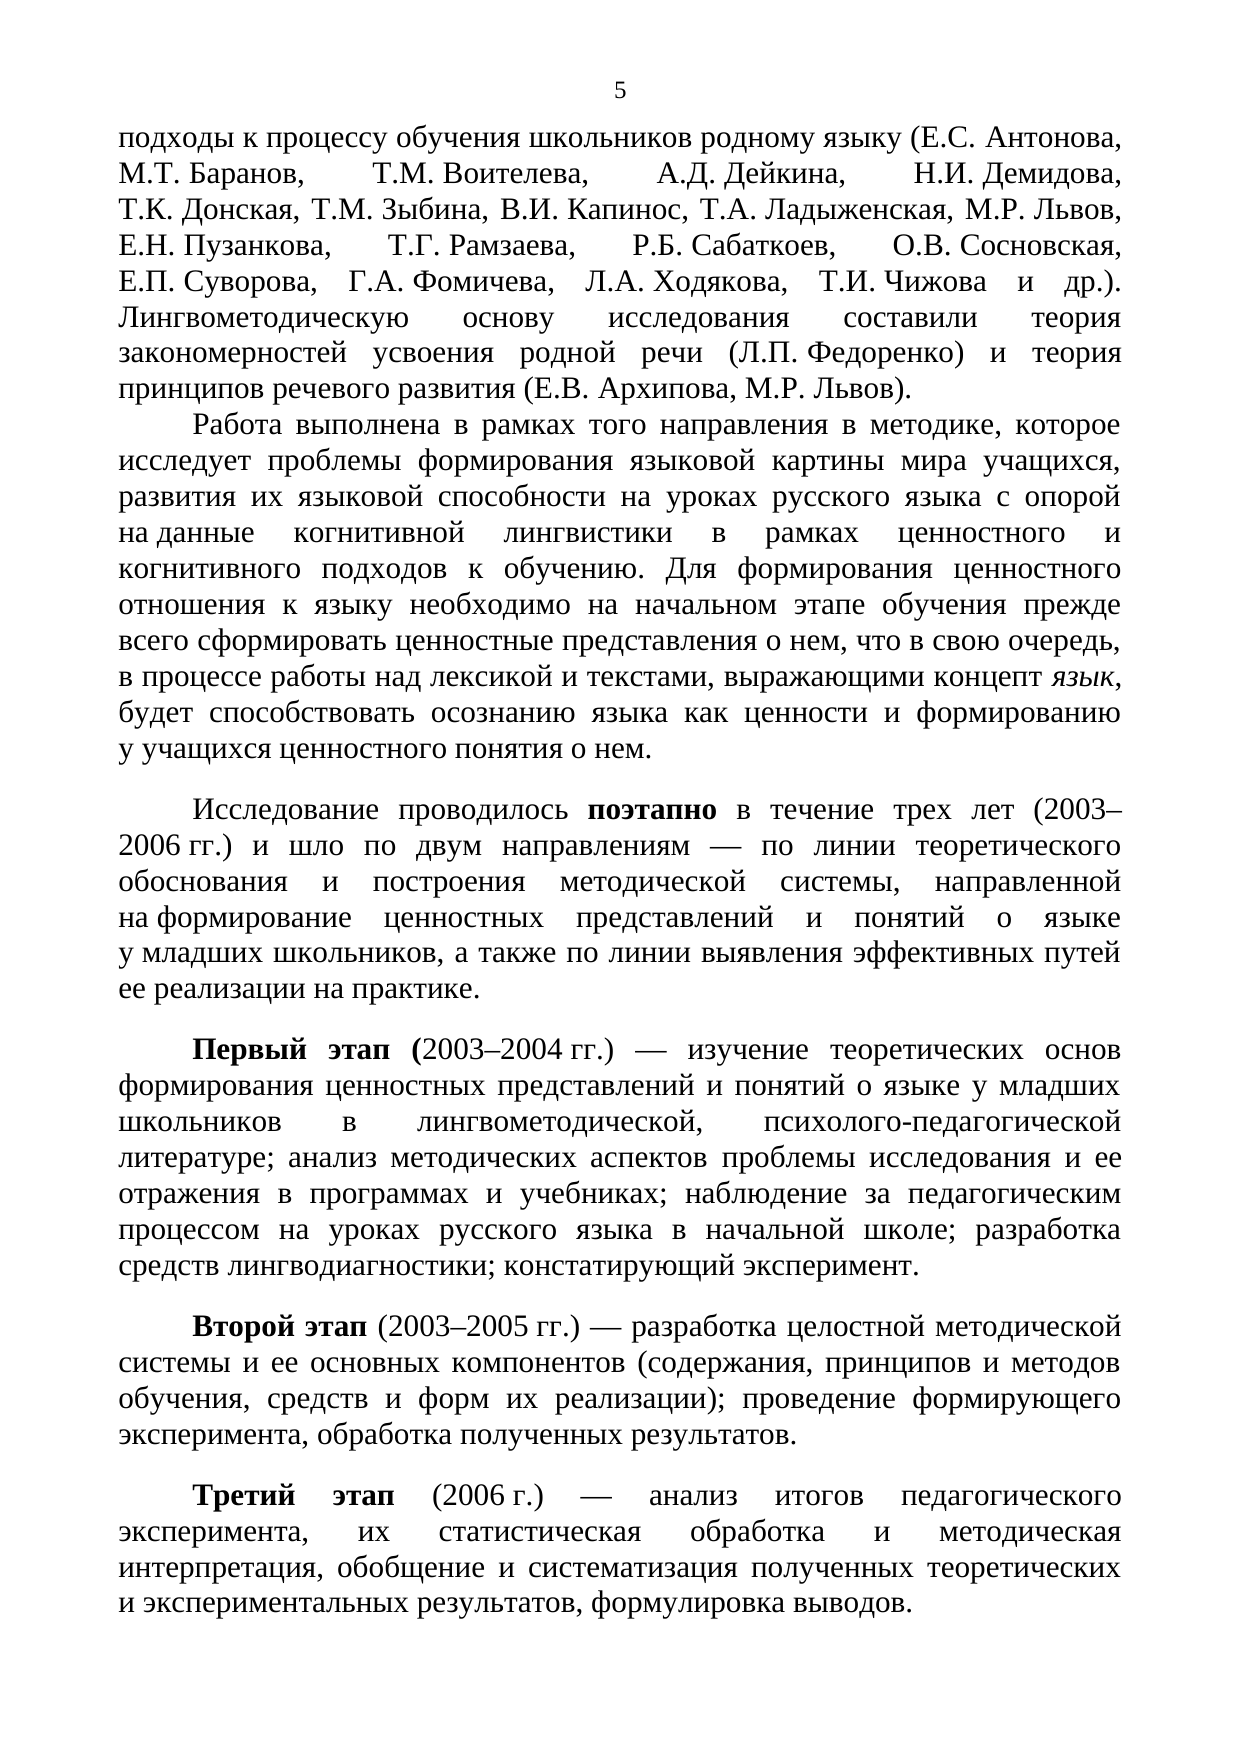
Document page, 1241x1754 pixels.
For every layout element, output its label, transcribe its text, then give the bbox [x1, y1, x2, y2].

text Третий этап (2006 г.) — анализ итогов педагогического эксперимента, их статистическая обработка и методическая интерпретация, обобщение и систематизация полученных теоретических и экспериментальных результатов, формулировка выводов. [118, 1476, 1122, 1620]
text подходы к процессу обучения школьников родному языку (Е.С. Антонова, М.Т. Баранов, Т.М. Воителева, А.Д. Дейкина, Н.И. Демидова, Т.К. Донская, Т.М. Зыбина, В.И. Капинос, Т.А. Ладыженская, М.Р. Львов, Е.Н. Пузанкова, Т.Г. Рамзаева, Р.Б. Сабаткоев, О.В. Сосновская, Е.П. Суворова, Г.А. Фомичева, Л.А. Ходякова, Т.И. Чижова и др.). Лингвометодическую основу исследования составили теория закономерностей усвоения родной речи (Л.П. Федоренко) и теория принципов речевого развития (Е.В. Архипова, М.Р. Львов). [118, 118, 1122, 406]
text Второй этап (2003–2005 гг.) — разработка целостной методической системы и ее основных компонентов (содержания, принципов и методов обучения, средств и форм их реализации); проведение формирующего эксперимента, обработка полученных результатов. [118, 1307, 1122, 1451]
text Работа выполнена в рамках того направления в методике, которое исследует проблемы формирования языковой картины мира учащихся, развития их языковой способности на уроках русского языка с опорой на данные когнитивной лингвистики в рамках ценностного и когнитивного подходов к обучению. Для формирования ценностного отношения к языку необходимо на начальном этапе обучения прежде всего сформировать ценностные представления о нем, что в свою очередь, в процессе работы над лексикой и текстами, выражающими концепт язык, будет способствовать осознанию языка как ценности и формированию у учащихся ценностного понятия о нем. [118, 406, 1122, 765]
text Исследование проводилось поэтапно в течение трех лет (2003– 2006 гг.) и шло по двум направлениям — по линии теоретического обоснования и построения методической системы, направленной на формирование ценностных представлений и понятий о языке у младших школьников, а также по линии выявления эффективных путей ее реализации на практике. [118, 790, 1122, 1006]
text Первый этап (2003–2004 гг.) — изучение теоретических основ формирования ценностных представлений и понятий о языке у младших школьников в лингвометодической, психолого-педагогической литературе; анализ методических аспектов проблемы исследования и ее отражения в программах и учебниках; наблюдение за педагогическим процессом на уроках русского языка в начальной школе; разработка средств лингводиагностики; констатирующий эксперимент. [118, 1031, 1122, 1282]
